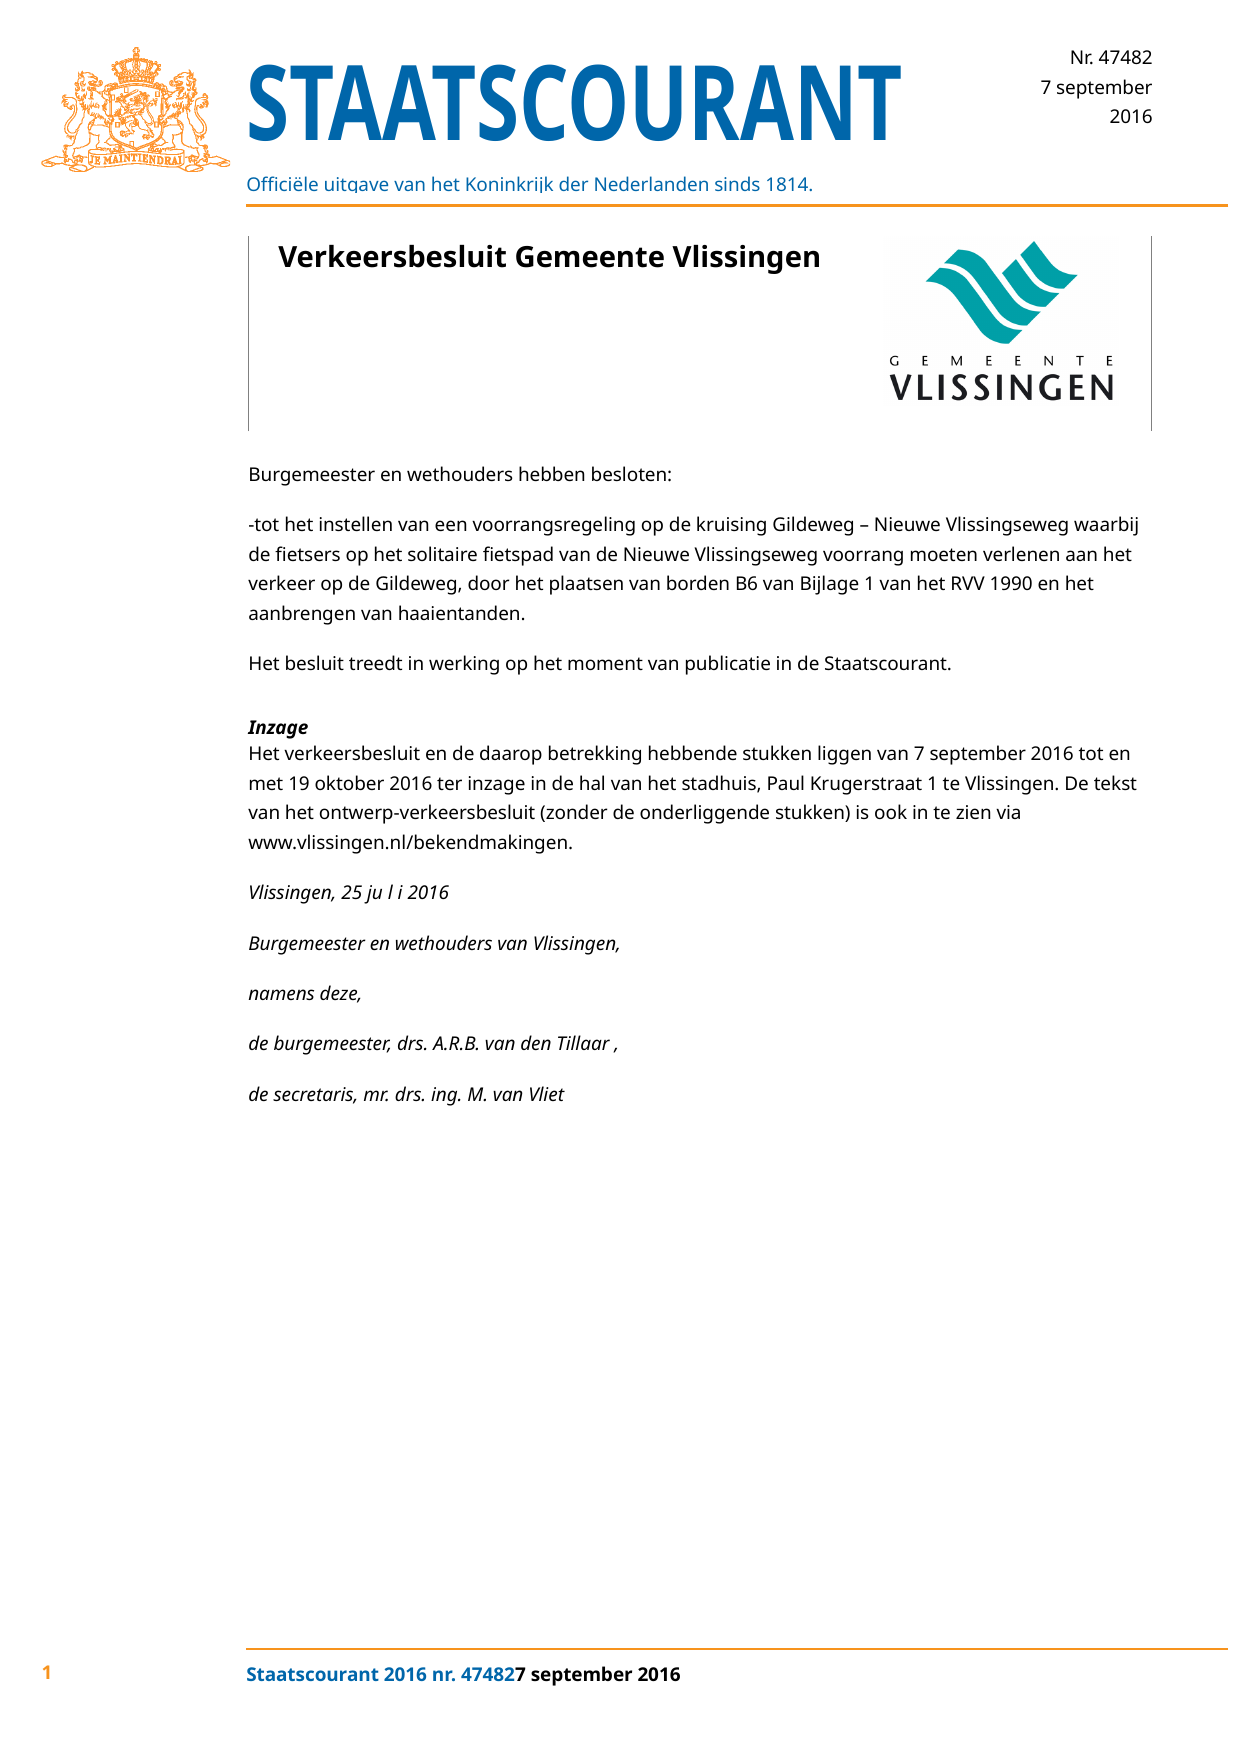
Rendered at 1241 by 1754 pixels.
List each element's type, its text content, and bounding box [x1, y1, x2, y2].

text Inzage [248, 714, 1152, 740]
picture [41, 47, 231, 172]
text -tot het instellen van een voorrangsregeling op de kruising Gildeweg – Nieuwe Vlissingseweg waarbij de fietsers op het solitaire fietspad van de Nieuwe Vlissingseweg voorrang moeten verlenen aan het verkeer op de Gildeweg, door het plaatsen van borden B6 van Bijlage 1 van het RVV 1990 en het aanbrengen van haaientanden. [248, 511, 1152, 626]
text Burgemeester en wethouders van Vlissingen, [248, 930, 1152, 956]
text namens deze, [248, 980, 1152, 1006]
table_header [850, 236, 1151, 431]
text Burgemeester en wethouders hebben besloten: [248, 461, 1152, 487]
text Het besluit treedt in werking op het moment van publicatie in de Staatscourant. [248, 651, 1152, 676]
text de burgemeester, drs. A.R.B. van den Tillaar , [248, 1031, 1152, 1056]
text de secretaris, mr. drs. ing. M. van Vliet [248, 1081, 1152, 1107]
picture [882, 236, 1119, 406]
text Vlissingen, 25 ju l i 2016 [248, 879, 1152, 905]
text Het verkeersbesluit en de daarop betrekking hebbende stukken liggen van 7 september 2016 tot en met 19 oktober 2016 ter inzage in de hal van het stadhuis, Paul Krugerstraat 1 te Vlissingen. De tekst van het ontwerp-verkeersbesluit (zonder de onderliggende stukken) is ook in te zien via www.vlissingen.nl/bekendmakingen. [248, 740, 1152, 855]
table_header Verkeersbesluit Gemeente Vlissingen [249, 236, 850, 431]
